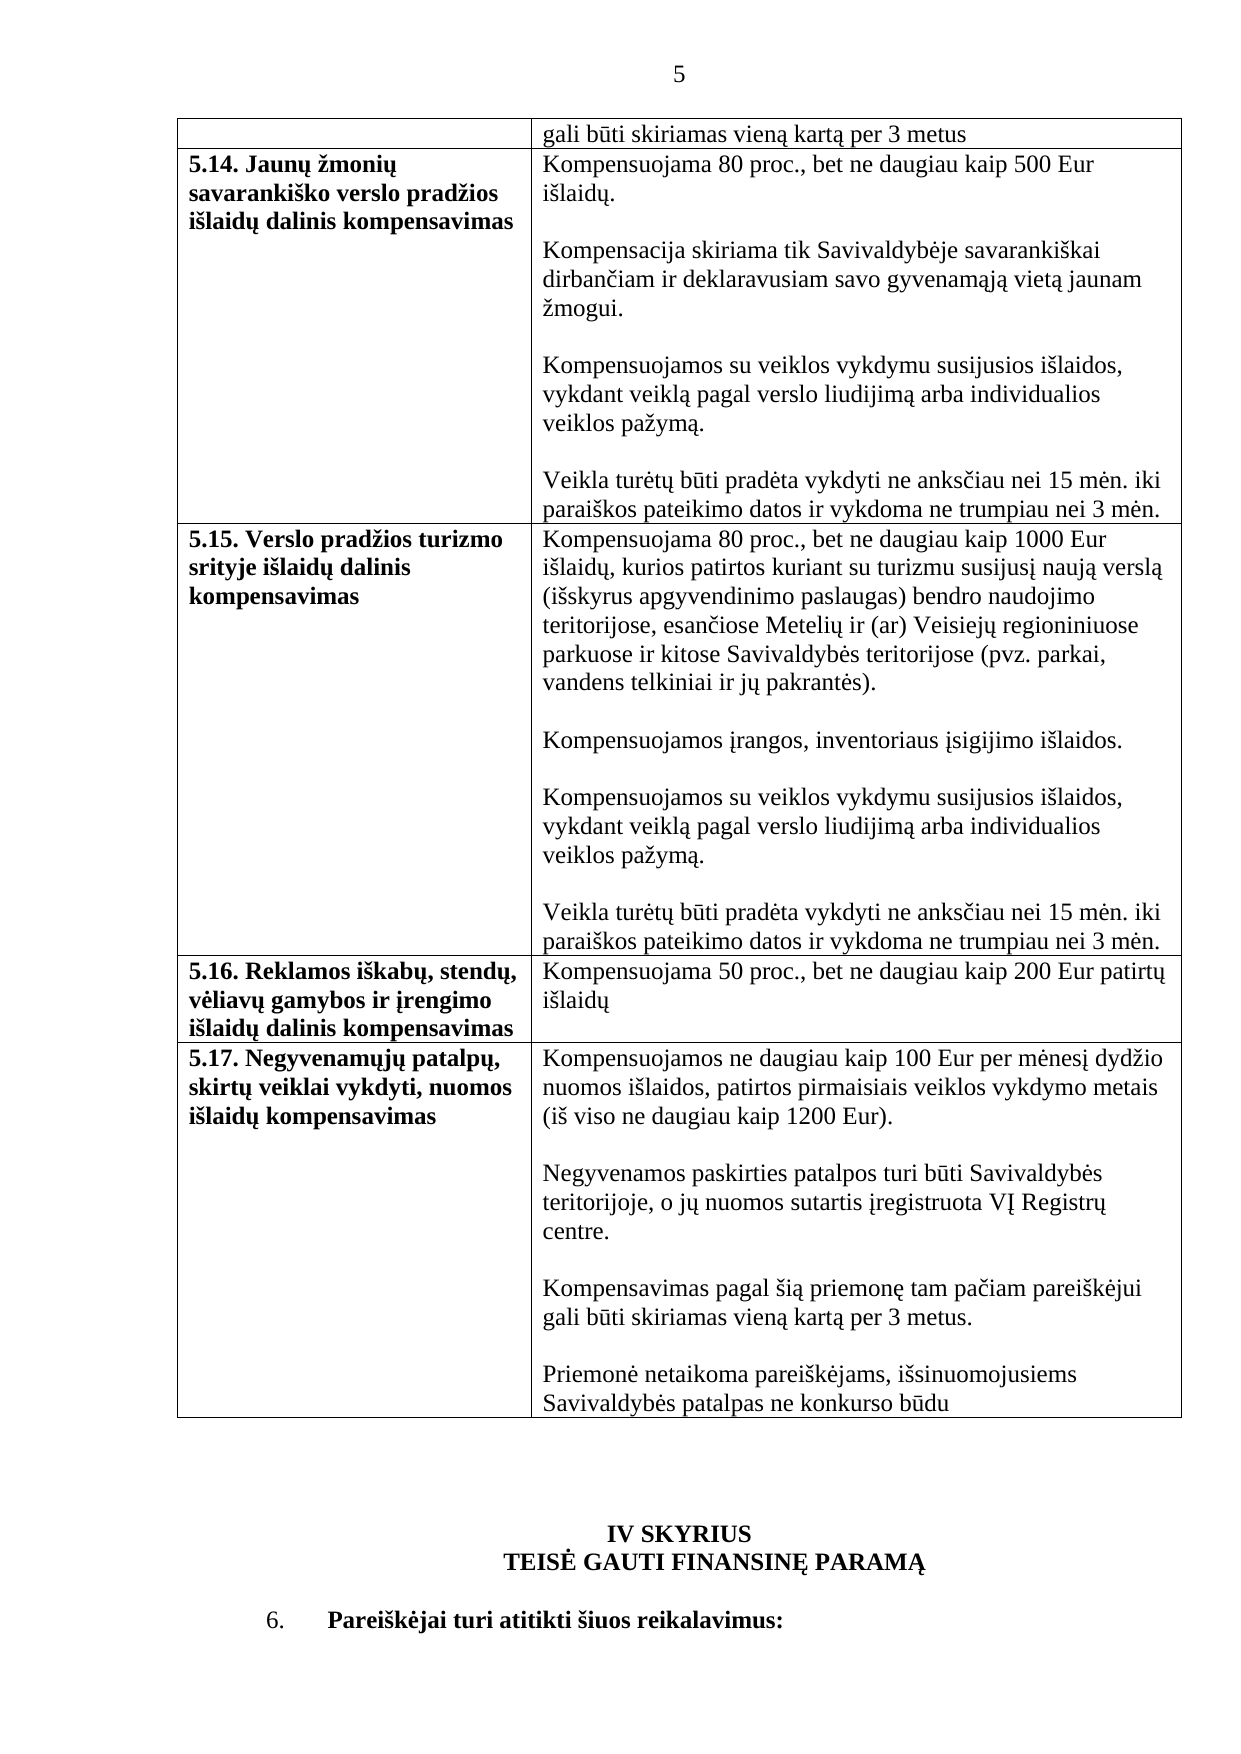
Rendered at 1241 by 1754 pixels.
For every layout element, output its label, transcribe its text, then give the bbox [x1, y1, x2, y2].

table_cell Kompensuojamos ne daugiau kaip 100 Eur per mėnesį dydžio nuomos išlaidos, patirtos pirmaisiais veiklos vykdymo metais (iš viso ne daugiau kaip 1200 Eur). Negyvenamos paskirties patalpos turi būti Savivaldybės teritorijoje, o jų nuomos sutartis įregistruota VĮ Registrų centre. Kompensavimas pagal šią priemonę tam pačiam pareiškėjui gali būti skiriamas vieną kartą per 3 metus. Priemonė netaikoma pareiškėjams, išsinuomojusiems Savivaldybės patalpas ne konkurso būdu [532, 1043, 1181, 1417]
table_cell Kompensuojama 80 proc., bet ne daugiau kaip 1000 Eur išlaidų, kurios patirtos kuriant su turizmu susijusį naują verslą (išskyrus apgyvendinimo paslaugas) bendro naudojimo teritorijose, esančiose Metelių ir (ar) Veisiejų regioniniuose parkuose ir kitose Savivaldybės teritorijose (pvz. parkai, vandens telkiniai ir jų pakrantės). Kompensuojamos įrangos, inventoriaus įsigijimo išlaidos. Kompensuojamos su veiklos vykdymu susijusios išlaidos, vykdant veiklą pagal verslo liudijimą arba individualios veiklos pažymą. Veikla turėtų būti pradėta vykdyti ne anksčiau nei 15 mėn. iki paraiškos pateikimo datos ir vykdoma ne trumpiau nei 3 mėn. [532, 524, 1181, 955]
table_cell Kompensuojama 80 proc., bet ne daugiau kaip 500 Eur išlaidų. Kompensacija skiriama tik Savivaldybėje savarankiškai dirbančiam ir deklaravusiam savo gyvenamąją vietą jaunam žmogui. Kompensuojamos su veiklos vykdymu susijusios išlaidos, vykdant veiklą pagal verslo liudijimą arba individualios veiklos pažymą. Veikla turėtų būti pradėta vykdyti ne anksčiau nei 15 mėn. iki paraiškos pateikimo datos ir vykdoma ne trumpiau nei 3 mėn. [532, 149, 1181, 523]
text 6. Pareiškėjai turi atitikti šiuos reikalavimus: [177, 1605, 1181, 1634]
table_cell Kompensuojama 50 proc., bet ne daugiau kaip 200 Eur patirtų išlaidų [532, 956, 1181, 1042]
table_cell 5.14. Jaunų žmonių savarankiško verslo pradžios išlaidų dalinis kompensavimas [178, 149, 531, 523]
table_cell 5.17. Negyvenamųjų patalpų, skirtų veiklai vykdyti, nuomos išlaidų kompensavimas [178, 1043, 531, 1417]
text TEISĖ GAUTI FINANSINĘ PARAMĄ [177, 1547, 1181, 1576]
table_cell gali būti skiriamas vieną kartą per 3 metus [532, 119, 1181, 148]
text IV SKYRIUS [177, 1519, 1181, 1547]
table_cell 5.16. Reklamos iškabų, stendų, vėliavų gamybos ir įrengimo išlaidų dalinis kompensavimas [178, 956, 531, 1042]
table_cell [178, 119, 531, 148]
table_cell 5.15. Verslo pradžios turizmo srityje išlaidų dalinis kompensavimas [178, 524, 531, 955]
